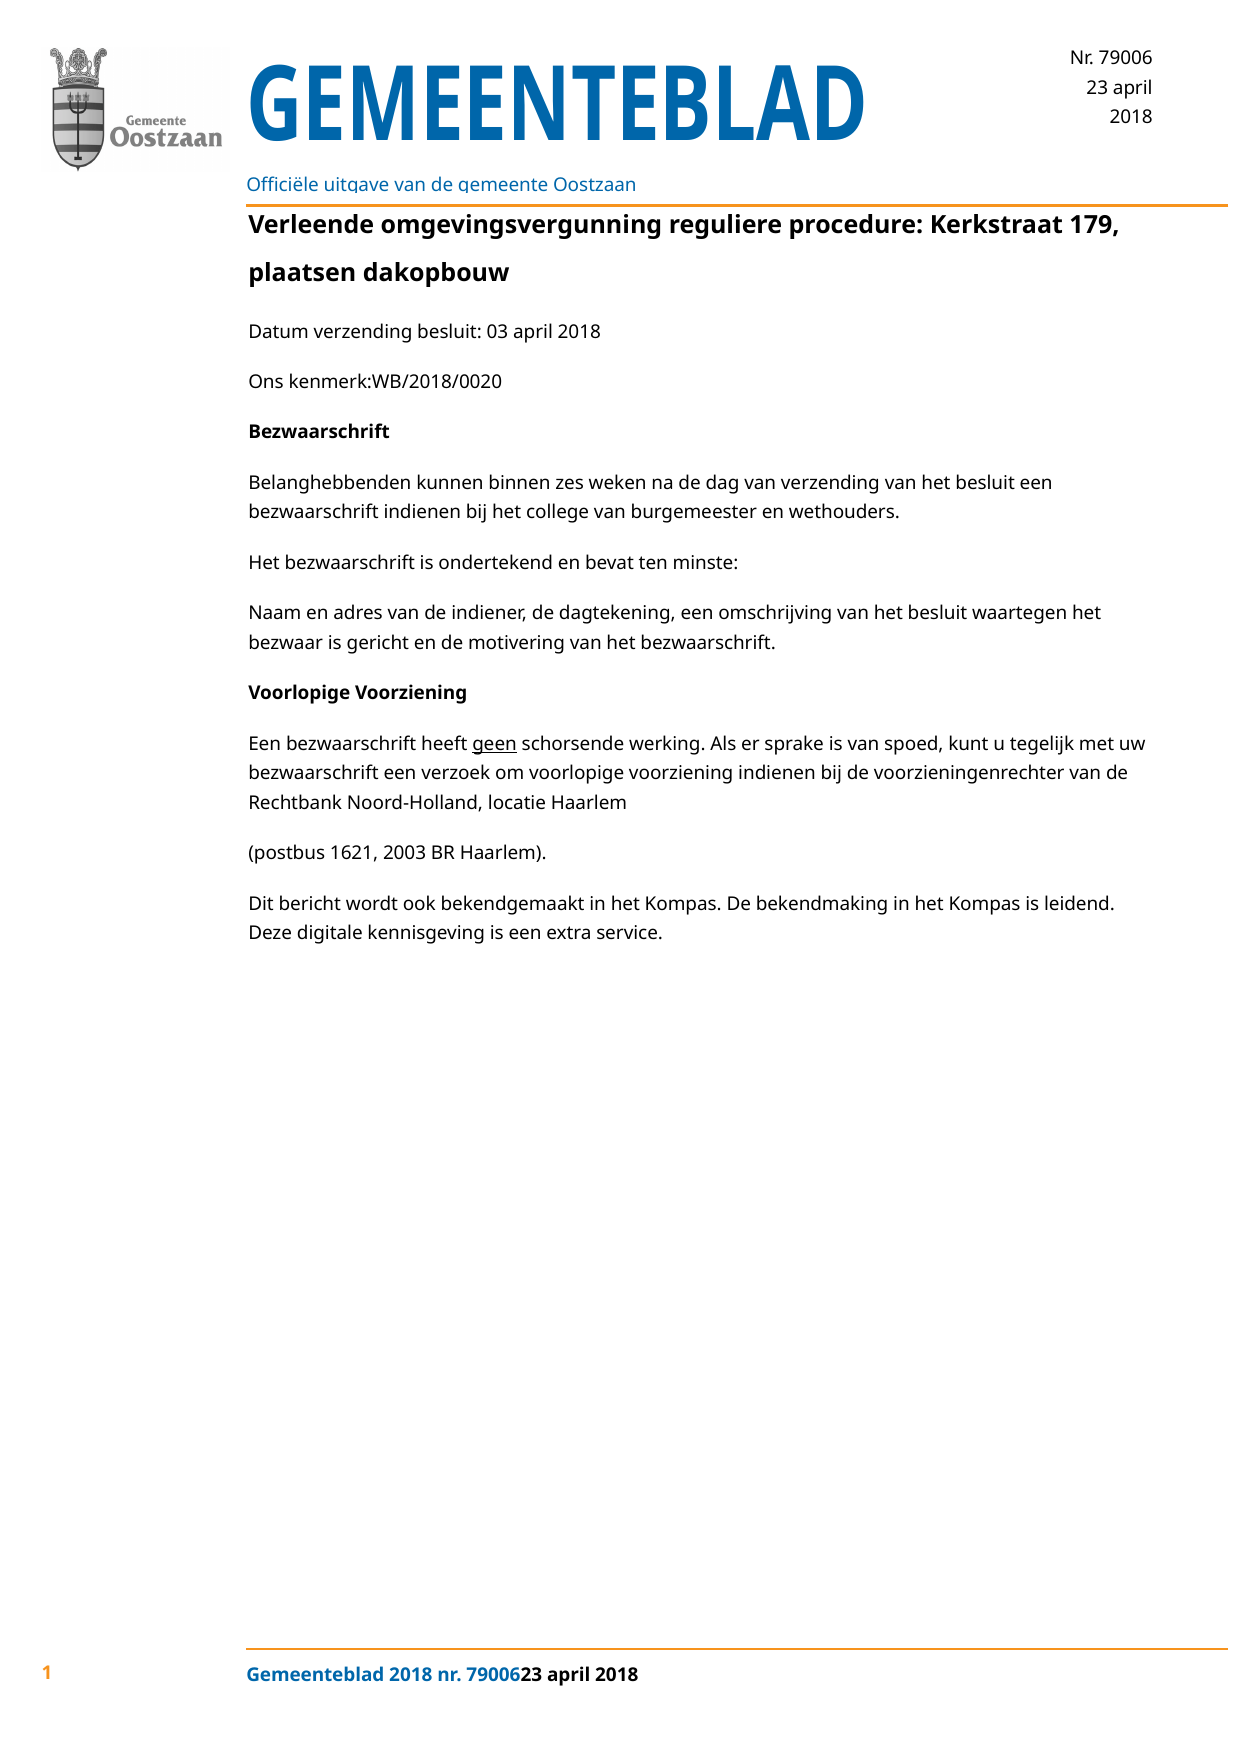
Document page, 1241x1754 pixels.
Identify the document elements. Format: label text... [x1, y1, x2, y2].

text Verleende omgevingsvergunning reguliere procedure: Kerkstraat 179, plaatsen dakopbouw [248, 207, 1152, 288]
picture [41, 47, 231, 172]
text (postbus 1621, 2003 BR Haarlem). [248, 839, 1152, 865]
text Het bezwaarschrift is ondertekend en bevat ten minste: [248, 549, 1152, 575]
text Belanghebbenden kunnen binnen zes weken na de dag van verzending van het besluit een bezwaarschrift indienen bij het college van burgemeester en wethouders. [248, 469, 1152, 524]
text Datum verzending besluit: 03 april 2018 [248, 318, 1152, 344]
text Ons kenmerk:WB/2018/0020 [248, 368, 1152, 394]
text Een bezwaarschrift heeft geen schorsende werking. Als er sprake is van spoed, kunt u tegelijk met uw bezwaarschrift een verzoek om voorlopige voorziening indienen bij de voorzieningenrechter van de Rechtbank Noord-Holland, locatie Haarlem [248, 730, 1152, 815]
text Bezwaarschrift [248, 419, 1152, 444]
text Naam en adres van de indiener, de dagtekening, een omschrijving van het besluit waartegen het bezwaar is gericht en de motivering van het bezwaarschrift. [248, 599, 1152, 655]
text Voorlopige Voorziening [248, 679, 1152, 705]
text Dit bericht wordt ook bekendgemaakt in het Kompas. De bekendmaking in het Kompas is leidend. Deze digitale kennisgeving is een extra service. [248, 890, 1152, 945]
